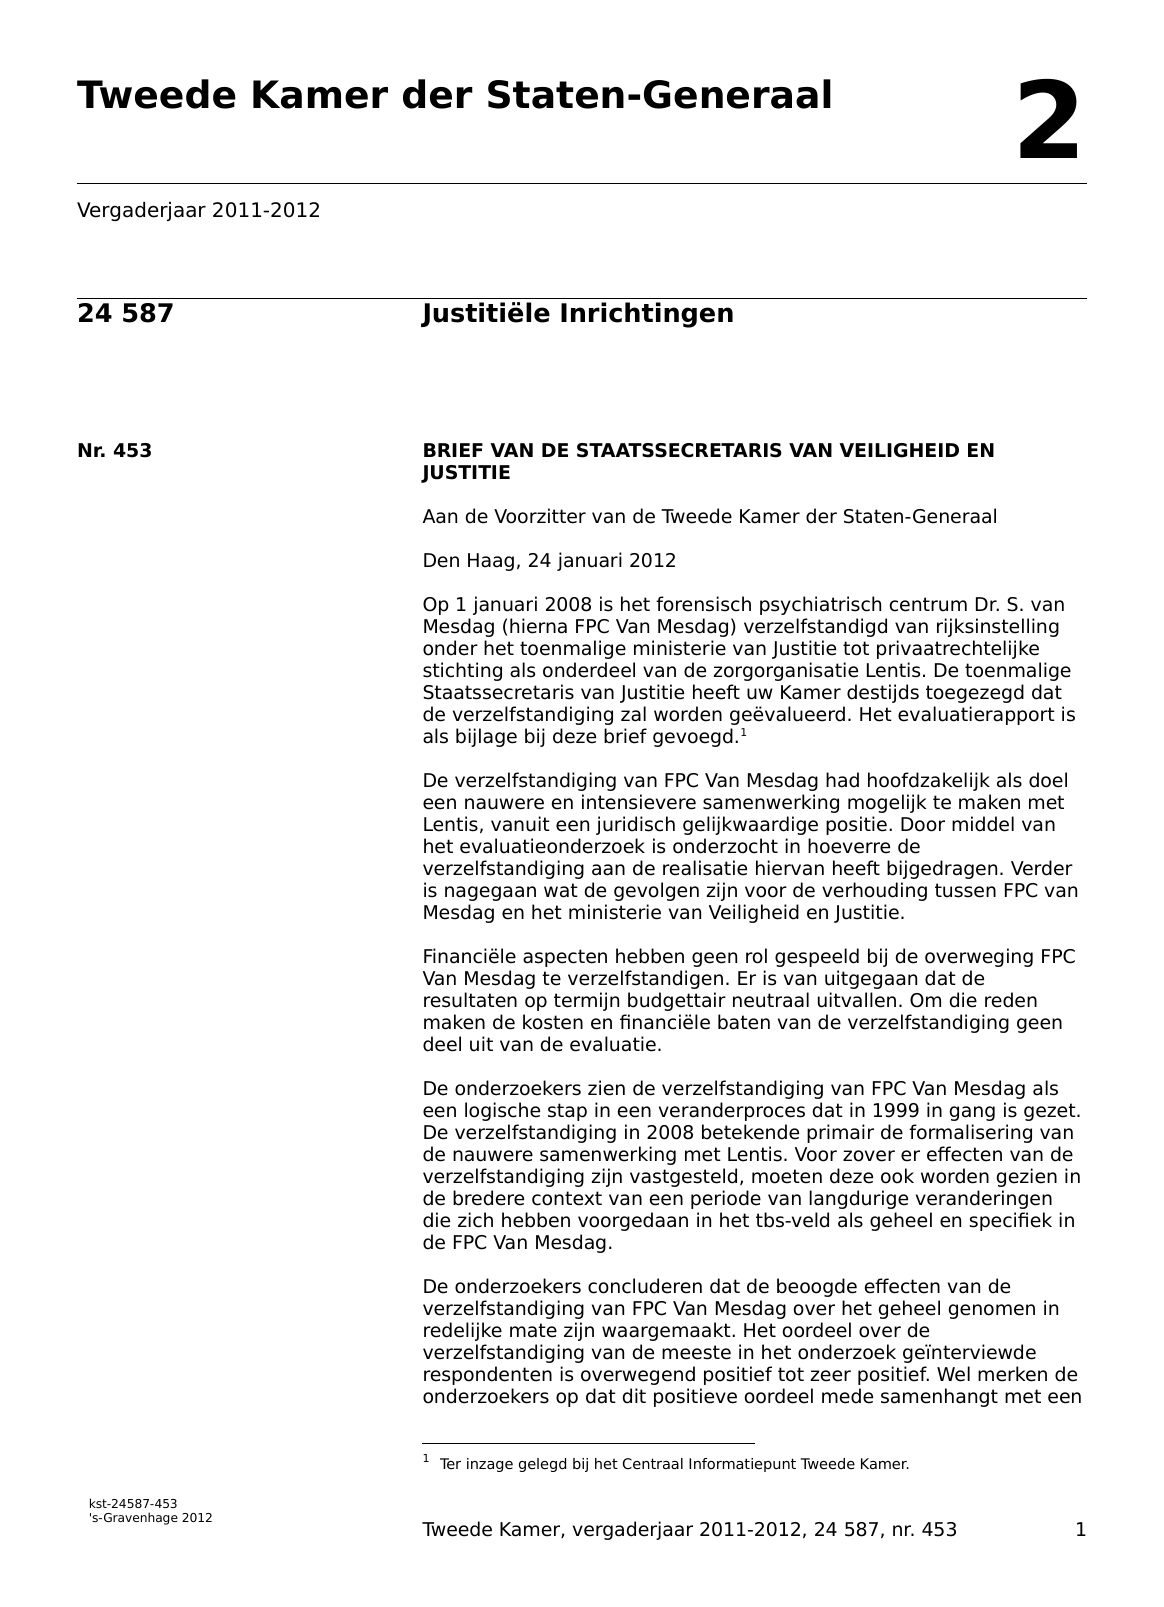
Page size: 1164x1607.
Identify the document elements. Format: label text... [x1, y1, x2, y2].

text 's-Gravenhage 2012 [88, 1511, 323, 1525]
table_cell Vergaderjaar 2011-2012 [77, 184, 1087, 298]
text Ter inzage gelegd bij het Centraal Informatiepunt Tweede Kamer. [422, 1452, 1087, 1474]
text De onderzoekers zien de verzelfstandiging van FPC Van Mesdag als een logische stap in een veranderproces dat in 1999 in gang is gezet. De verzelfstandiging in 2008 betekende primair de formalisering van de nauwere samenwerking met Lentis. Voor zover er effecten van de verzelfstandiging zijn vastgesteld, moeten deze ook worden gezien in de bredere context van een periode van langdurige veranderingen die zich hebben voorgedaan in het tbs-veld als geheel en specifiek in de FPC Van Mesdag. [422, 1078, 1087, 1254]
text De onderzoekers concluderen dat de beoogde effecten van de verzelfstandiging van FPC Van Mesdag over het geheel genomen in redelijke mate zijn waargemaakt. Het oordeel over de verzelfstandiging van de meeste in het onderzoek geïnterviewde respondenten is overwegend positief tot zeer positief. Wel merken de onderzoekers op dat dit positieve oordeel mede samenhangt met een [422, 1276, 1087, 1408]
text Den Haag, 24 januari 2012 [422, 550, 1087, 572]
text Aan de Voorzitter van de Tweede Kamer der Staten-Generaal [422, 506, 1087, 528]
table_header Tweede Kamer der Staten-Generaal [77, 59, 886, 183]
text Financiële aspecten hebben geen rol gespeeld bij de overweging FPC Van Mesdag te verzelfstandigen. Er is van uitgegaan dat de resultaten op termijn budgettair neutraal uitvallen. Om die reden maken de kosten en financiële baten van de verzelfstandiging geen deel uit van de evaluatie. [422, 946, 1087, 1056]
text kst-24587-453 [88, 1497, 323, 1511]
text Op 1 januari 2008 is het forensisch psychiatrisch centrum Dr. S. van Mesdag (hierna FPC Van Mesdag) verzelfstandigd van rijksinstelling onder het toenmalige ministerie van Justitie tot privaatrechtelijke stichting als onderdeel van de zorgorganisatie Lentis. De toenmalige Staatssecretaris van Justitie heeft uw Kamer destijds toegezegd dat de verzelfstandiging zal worden geëvalueerd. Het evaluatierapport is als bijlage bij deze brief gevoegd. [422, 594, 1087, 748]
table_header 2 [886, 59, 1087, 183]
subtitle Nr. 453 BRIEF VAN DE STAATSSECRETARIS VAN VEILIGHEID EN JUSTITIE [77, 440, 1087, 484]
subtitle 24 587 Justitiële Inrichtingen [77, 299, 1087, 329]
text De verzelfstandiging van FPC Van Mesdag had hoofdzakelijk als doel een nauwere en intensievere samenwerking mogelijk te maken met Lentis, vanuit een juridisch gelijkwaardige positie. Door middel van het evaluatieonderzoek is onderzocht in hoeverre de verzelfstandiging aan de realisatie hiervan heeft bijgedragen. Verder is nagegaan wat de gevolgen zijn voor de verhouding tussen FPC van Mesdag en het ministerie van Veiligheid en Justitie. [422, 770, 1087, 924]
